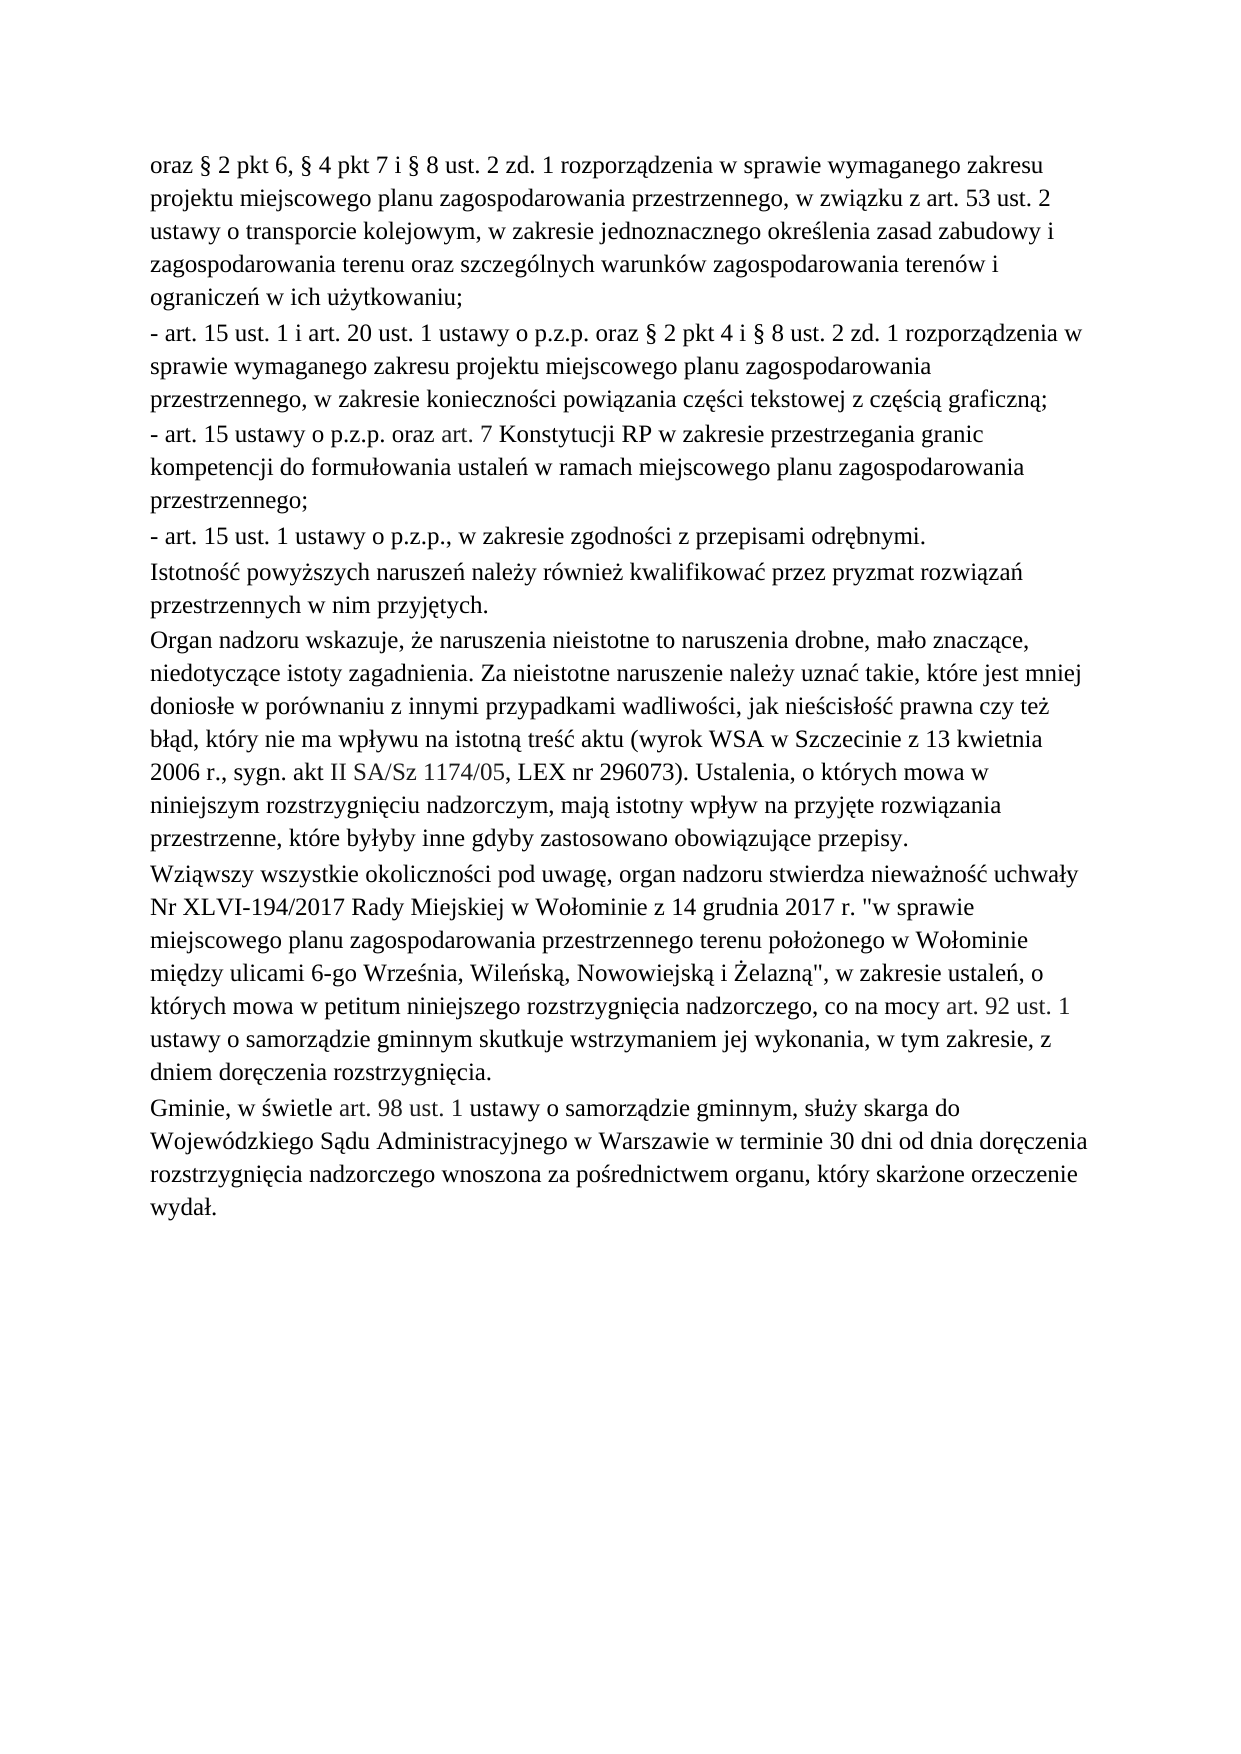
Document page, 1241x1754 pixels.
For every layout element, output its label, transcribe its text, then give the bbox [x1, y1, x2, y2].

text - art. 15 ust. 1 ustawy o p.z.p., w zakresie zgodności z przepisami odrębnymi. [150, 521, 1090, 550]
text - art. 15 ust. 1 i art. 20 ust. 1 ustawy o p.z.p. oraz § 2 pkt 4 i § 8 ust. 2 zd. 1 rozporządzenia w sprawie wymaganego zakresu projektu miejscowego planu zagospodarowania przestrzennego, w zakresie konieczności powiązania części tekstowej z częścią graficzną; [150, 318, 1090, 412]
text Organ nadzoru wskazuje, że naruszenia nieistotne to naruszenia drobne, mało znaczące, niedotyczące istoty zagadnienia. Za nieistotne naruszenie należy uznać takie, które jest mniej doniosłe w porównaniu z innymi przypadkami wadliwości, jak nieścisłość prawna czy też błąd, który nie ma wpływu na istotną treść aktu (wyrok WSA w Szczecinie z 13 kwietnia 2006 r., sygn. akt II SA/Sz 1174/05, LEX nr 296073). Ustalenia, o których mowa w niniejszym rozstrzygnięciu nadzorczym, mają istotny wpływ na przyjęte rozwiązania przestrzenne, które byłyby inne gdyby zastosowano obowiązujące przepisy. [150, 625, 1090, 852]
text Gminie, w świetle art. 98 ust. 1 ustawy o samorządzie gminnym, służy skarga do Wojewódzkiego Sądu Administracyjnego w Warszawie w terminie 30 dni od dnia doręczenia rozstrzygnięcia nadzorczego wnoszona za pośrednictwem organu, który skarżone orzeczenie wydał. [150, 1093, 1090, 1221]
text - art. 15 ustawy o p.z.p. oraz art. 7 Konstytucji RP w zakresie przestrzegania granic kompetencji do formułowania ustaleń w ramach miejscowego planu zagospodarowania przestrzennego; [150, 419, 1090, 514]
text oraz § 2 pkt 6, § 4 pkt 7 i § 8 ust. 2 zd. 1 rozporządzenia w sprawie wymaganego zakresu projektu miejscowego planu zagospodarowania przestrzennego, w związku z art. 53 ust. 2 ustawy o transporcie kolejowym, w zakresie jednoznacznego określenia zasad zabudowy i zagospodarowania terenu oraz szczególnych warunków zagospodarowania terenów i ograniczeń w ich użytkowaniu; [150, 150, 1090, 311]
text Wziąwszy wszystkie okoliczności pod uwagę, organ nadzoru stwierdza nieważność uchwały Nr XLVI-194/2017 Rady Miejskiej w Wołominie z 14 grudnia 2017 r. "w sprawie miejscowego planu zagospodarowania przestrzennego terenu położonego w Wołominie między ulicami 6-go Września, Wileńską, Nowowiejską i Żelazną", w zakresie ustaleń, o których mowa w petitum niniejszego rozstrzygnięcia nadzorczego, co na mocy art. 92 ust. 1 ustawy o samorządzie gminnym skutkuje wstrzymaniem jej wykonania, w tym zakresie, z dniem doręczenia rozstrzygnięcia. [150, 859, 1090, 1086]
text Istotność powyższych naruszeń należy również kwalifikować przez pryzmat rozwiązań przestrzennych w nim przyjętych. [150, 557, 1090, 618]
